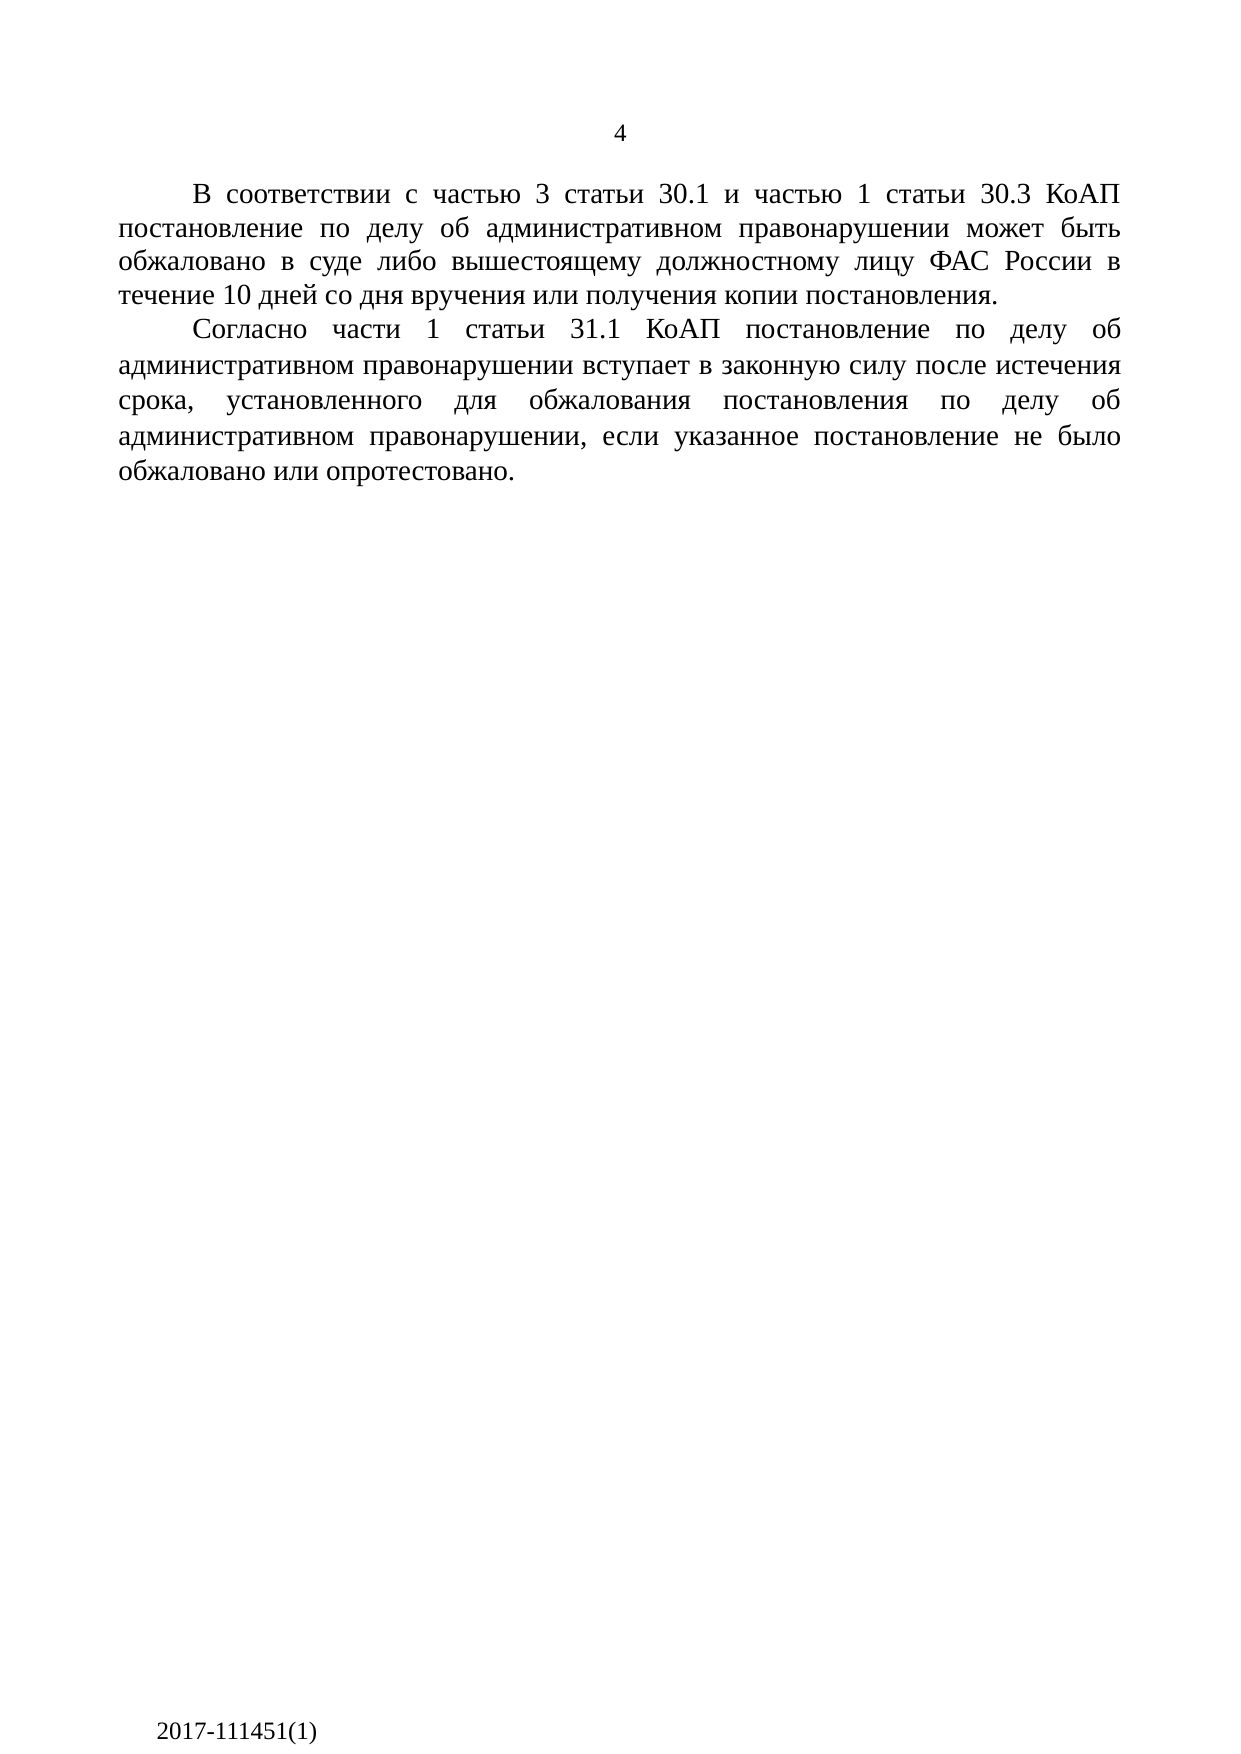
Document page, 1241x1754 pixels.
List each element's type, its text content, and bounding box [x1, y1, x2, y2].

text В соответствии с частью 3 статьи 30.1 и частью 1 статьи 30.3 КоАП постановление по делу об административном правонарушении может быть обжаловано в суде либо вышестоящему должностному лицу ФАС России в течение 10 дней со дня вручения или получения копии постановления. [118, 176, 1122, 311]
text Согласно части 1 статьи 31.1 КоАП постановление по делу об административном правонарушении вступает в законную силу после истечения срока, установленного для обжалования постановления по делу об административном правонарушении, если указанное постановление не было обжаловано или опротестовано. [118, 311, 1122, 488]
